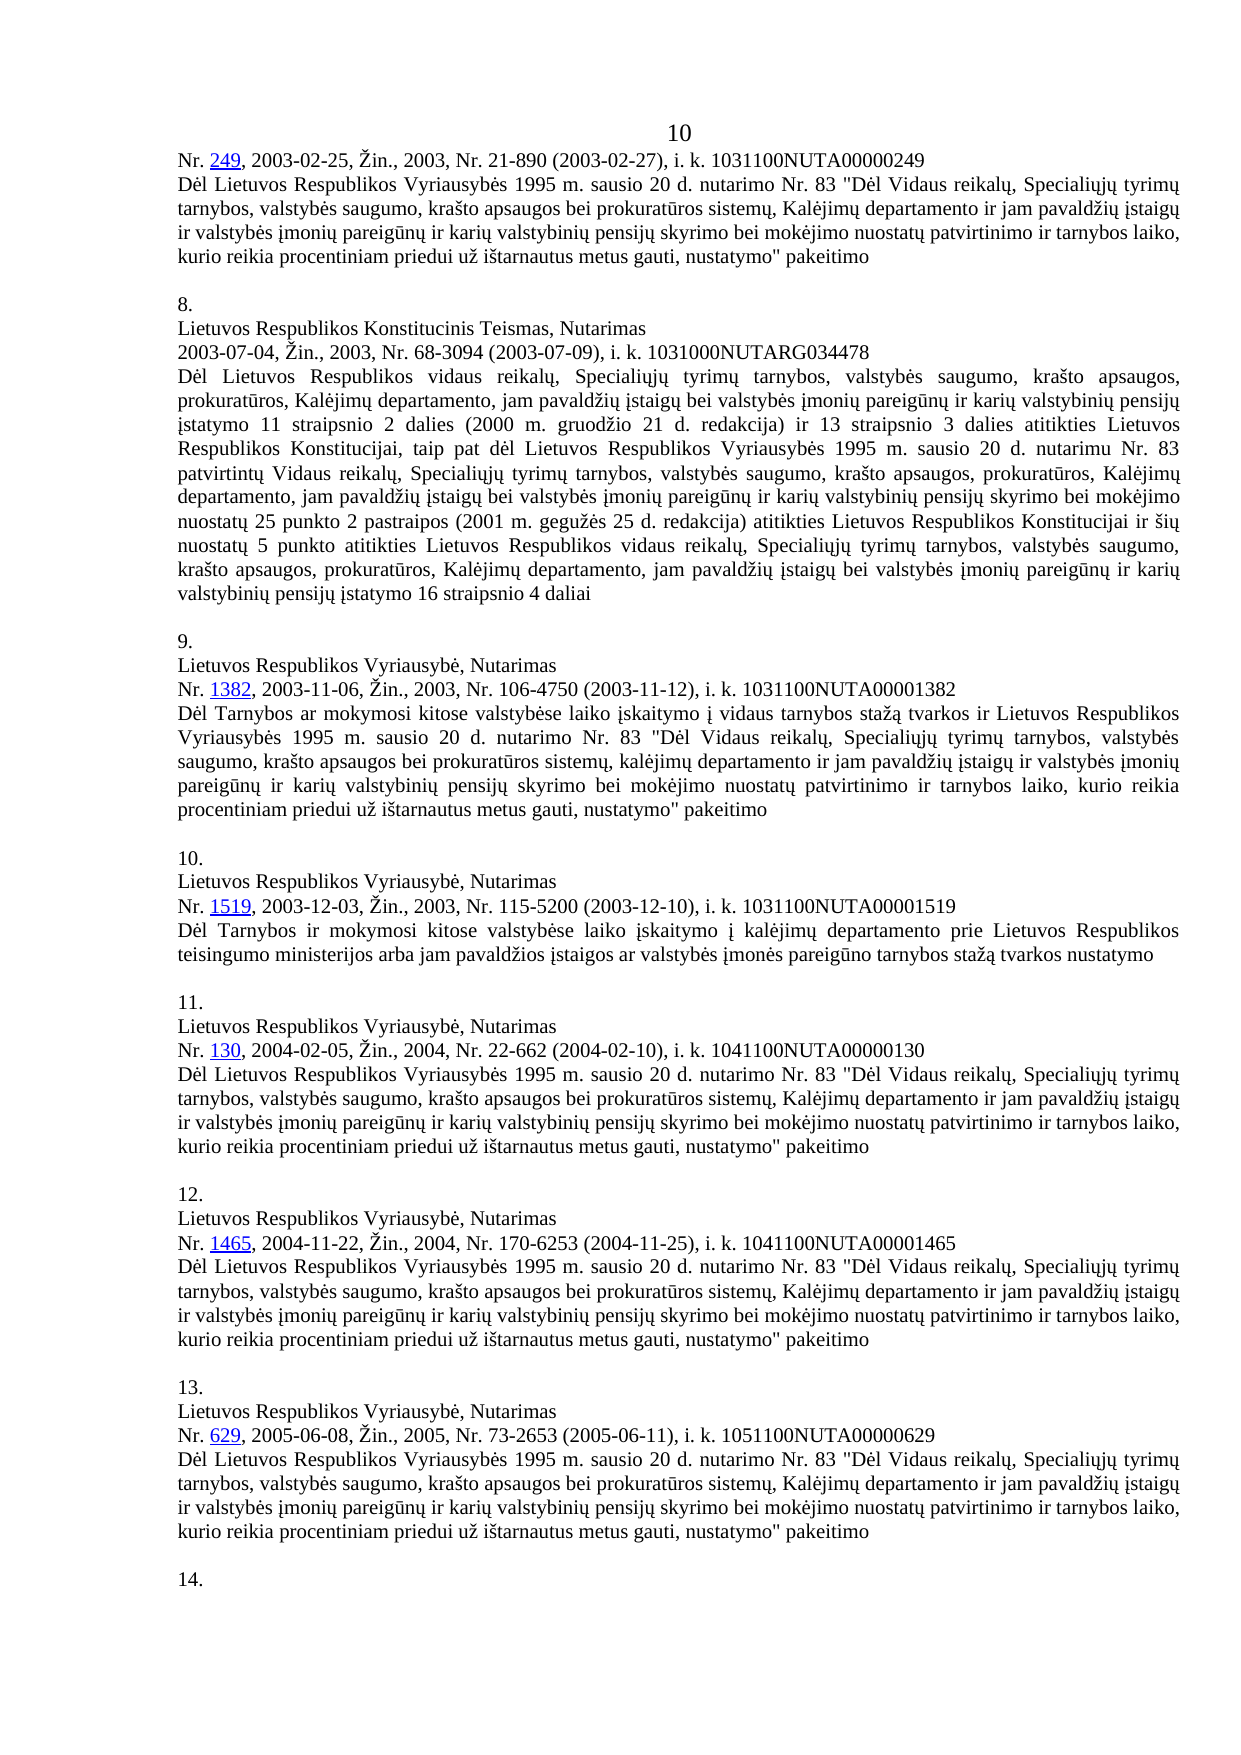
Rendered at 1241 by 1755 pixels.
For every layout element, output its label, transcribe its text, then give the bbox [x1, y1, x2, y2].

text 10. [177, 845, 1181, 869]
text Nr. 1519, 2003-12-03, Žin., 2003, Nr. 115-5200 (2003-12-10), i. k. 1031100NUTA00001519 [177, 893, 1181, 918]
text Nr. 249, 2003-02-25, Žin., 2003, Nr. 21-890 (2003-02-27), i. k. 1031100NUTA00000249 [177, 148, 1181, 172]
text Dėl Lietuvos Respublikos vidaus reikalų, Specialiųjų tyrimų tarnybos, valstybės saugumo, krašto apsaugos, prokuratūros, Kalėjimų departamento, jam pavaldžių įstaigų bei valstybės įmonių pareigūnų ir karių valstybinių pensijų įstatymo 11 straipsnio 2 dalies (2000 m. gruodžio 21 d. redakcija) ir 13 straipsnio 3 dalies atitikties Lietuvos Respublikos Konstitucijai, taip pat dėl Lietuvos Respublikos Vyriausybės 1995 m. sausio 20 d. nutarimu Nr. 83 patvirtintų Vidaus reikalų, Specialiųjų tyrimų tarnybos, valstybės saugumo, krašto apsaugos, prokuratūros, Kalėjimų departamento, jam pavaldžių įstaigų bei valstybės įmonių pareigūnų ir karių valstybinių pensijų skyrimo bei mokėjimo nuostatų 25 punkto 2 pastraipos (2001 m. gegužės 25 d. redakcija) atitikties Lietuvos Respublikos Konstitucijai ir šių nuostatų 5 punkto atitikties Lietuvos Respublikos vidaus reikalų, Specialiųjų tyrimų tarnybos, valstybės saugumo, krašto apsaugos, prokuratūros, Kalėjimų departamento, jam pavaldžių įstaigų bei valstybės įmonių pareigūnų ir karių valstybinių pensijų įstatymo 16 straipsnio 4 daliai [177, 364, 1181, 605]
text 8. [177, 292, 1181, 316]
text Lietuvos Respublikos Vyriausybė, Nutarimas [177, 1399, 1181, 1423]
text 12. [177, 1182, 1181, 1206]
text Dėl Lietuvos Respublikos Vyriausybės 1995 m. sausio 20 d. nutarimo Nr. 83 "Dėl Vidaus reikalų, Specialiųjų tyrimų tarnybos, valstybės saugumo, krašto apsaugos bei prokuratūros sistemų, Kalėjimų departamento ir jam pavaldžių įstaigų ir valstybės įmonių pareigūnų ir karių valstybinių pensijų skyrimo bei mokėjimo nuostatų patvirtinimo ir tarnybos laiko, kurio reikia procentiniam priedui už ištarnautus metus gauti, nustatymo" pakeitimo [177, 1447, 1181, 1543]
text Dėl Lietuvos Respublikos Vyriausybės 1995 m. sausio 20 d. nutarimo Nr. 83 "Dėl Vidaus reikalų, Specialiųjų tyrimų tarnybos, valstybės saugumo, krašto apsaugos bei prokuratūros sistemų, Kalėjimų departamento ir jam pavaldžių įstaigų ir valstybės įmonių pareigūnų ir karių valstybinių pensijų skyrimo bei mokėjimo nuostatų patvirtinimo ir tarnybos laiko, kurio reikia procentiniam priedui už ištarnautus metus gauti, nustatymo" pakeitimo [177, 1254, 1181, 1351]
text 2003-07-04, Žin., 2003, Nr. 68-3094 (2003-07-09), i. k. 1031000NUTARG034478 [177, 340, 1181, 364]
text Lietuvos Respublikos Vyriausybė, Nutarimas [177, 653, 1181, 677]
text 14. [177, 1567, 1181, 1591]
text Dėl Lietuvos Respublikos Vyriausybės 1995 m. sausio 20 d. nutarimo Nr. 83 "Dėl Vidaus reikalų, Specialiųjų tyrimų tarnybos, valstybės saugumo, krašto apsaugos bei prokuratūros sistemų, Kalėjimų departamento ir jam pavaldžių įstaigų ir valstybės įmonių pareigūnų ir karių valstybinių pensijų skyrimo bei mokėjimo nuostatų patvirtinimo ir tarnybos laiko, kurio reikia procentiniam priedui už ištarnautus metus gauti, nustatymo" pakeitimo [177, 172, 1181, 268]
text Nr. 1465, 2004-11-22, Žin., 2004, Nr. 170-6253 (2004-11-25), i. k. 1041100NUTA00001465 [177, 1230, 1181, 1254]
text 11. [177, 990, 1181, 1014]
text Lietuvos Respublikos Vyriausybė, Nutarimas [177, 1014, 1181, 1038]
text Nr. 629, 2005-06-08, Žin., 2005, Nr. 73-2653 (2005-06-11), i. k. 1051100NUTA00000629 [177, 1423, 1181, 1447]
text 9. [177, 629, 1181, 653]
text 13. [177, 1375, 1181, 1399]
text Nr. 130, 2004-02-05, Žin., 2004, Nr. 22-662 (2004-02-10), i. k. 1041100NUTA00000130 [177, 1038, 1181, 1062]
text Lietuvos Respublikos Vyriausybė, Nutarimas [177, 869, 1181, 893]
text Nr. 1382, 2003-11-06, Žin., 2003, Nr. 106-4750 (2003-11-12), i. k. 1031100NUTA00001382 [177, 677, 1181, 701]
text Dėl Lietuvos Respublikos Vyriausybės 1995 m. sausio 20 d. nutarimo Nr. 83 "Dėl Vidaus reikalų, Specialiųjų tyrimų tarnybos, valstybės saugumo, krašto apsaugos bei prokuratūros sistemų, Kalėjimų departamento ir jam pavaldžių įstaigų ir valstybės įmonių pareigūnų ir karių valstybinių pensijų skyrimo bei mokėjimo nuostatų patvirtinimo ir tarnybos laiko, kurio reikia procentiniam priedui už ištarnautus metus gauti, nustatymo" pakeitimo [177, 1062, 1181, 1158]
text Lietuvos Respublikos Konstitucinis Teismas, Nutarimas [177, 316, 1181, 340]
text Dėl Tarnybos ir mokymosi kitose valstybėse laiko įskaitymo į kalėjimų departamento prie Lietuvos Respublikos teisingumo ministerijos arba jam pavaldžios įstaigos ar valstybės įmonės pareigūno tarnybos stažą tvarkos nustatymo [177, 918, 1181, 966]
text Lietuvos Respublikos Vyriausybė, Nutarimas [177, 1206, 1181, 1230]
text Dėl Tarnybos ar mokymosi kitose valstybėse laiko įskaitymo į vidaus tarnybos stažą tvarkos ir Lietuvos Respublikos Vyriausybės 1995 m. sausio 20 d. nutarimo Nr. 83 "Dėl Vidaus reikalų, Specialiųjų tyrimų tarnybos, valstybės saugumo, krašto apsaugos bei prokuratūros sistemų, kalėjimų departamento ir jam pavaldžių įstaigų ir valstybės įmonių pareigūnų ir karių valstybinių pensijų skyrimo bei mokėjimo nuostatų patvirtinimo ir tarnybos laiko, kurio reikia procentiniam priedui už ištarnautus metus gauti, nustatymo" pakeitimo [177, 701, 1181, 821]
